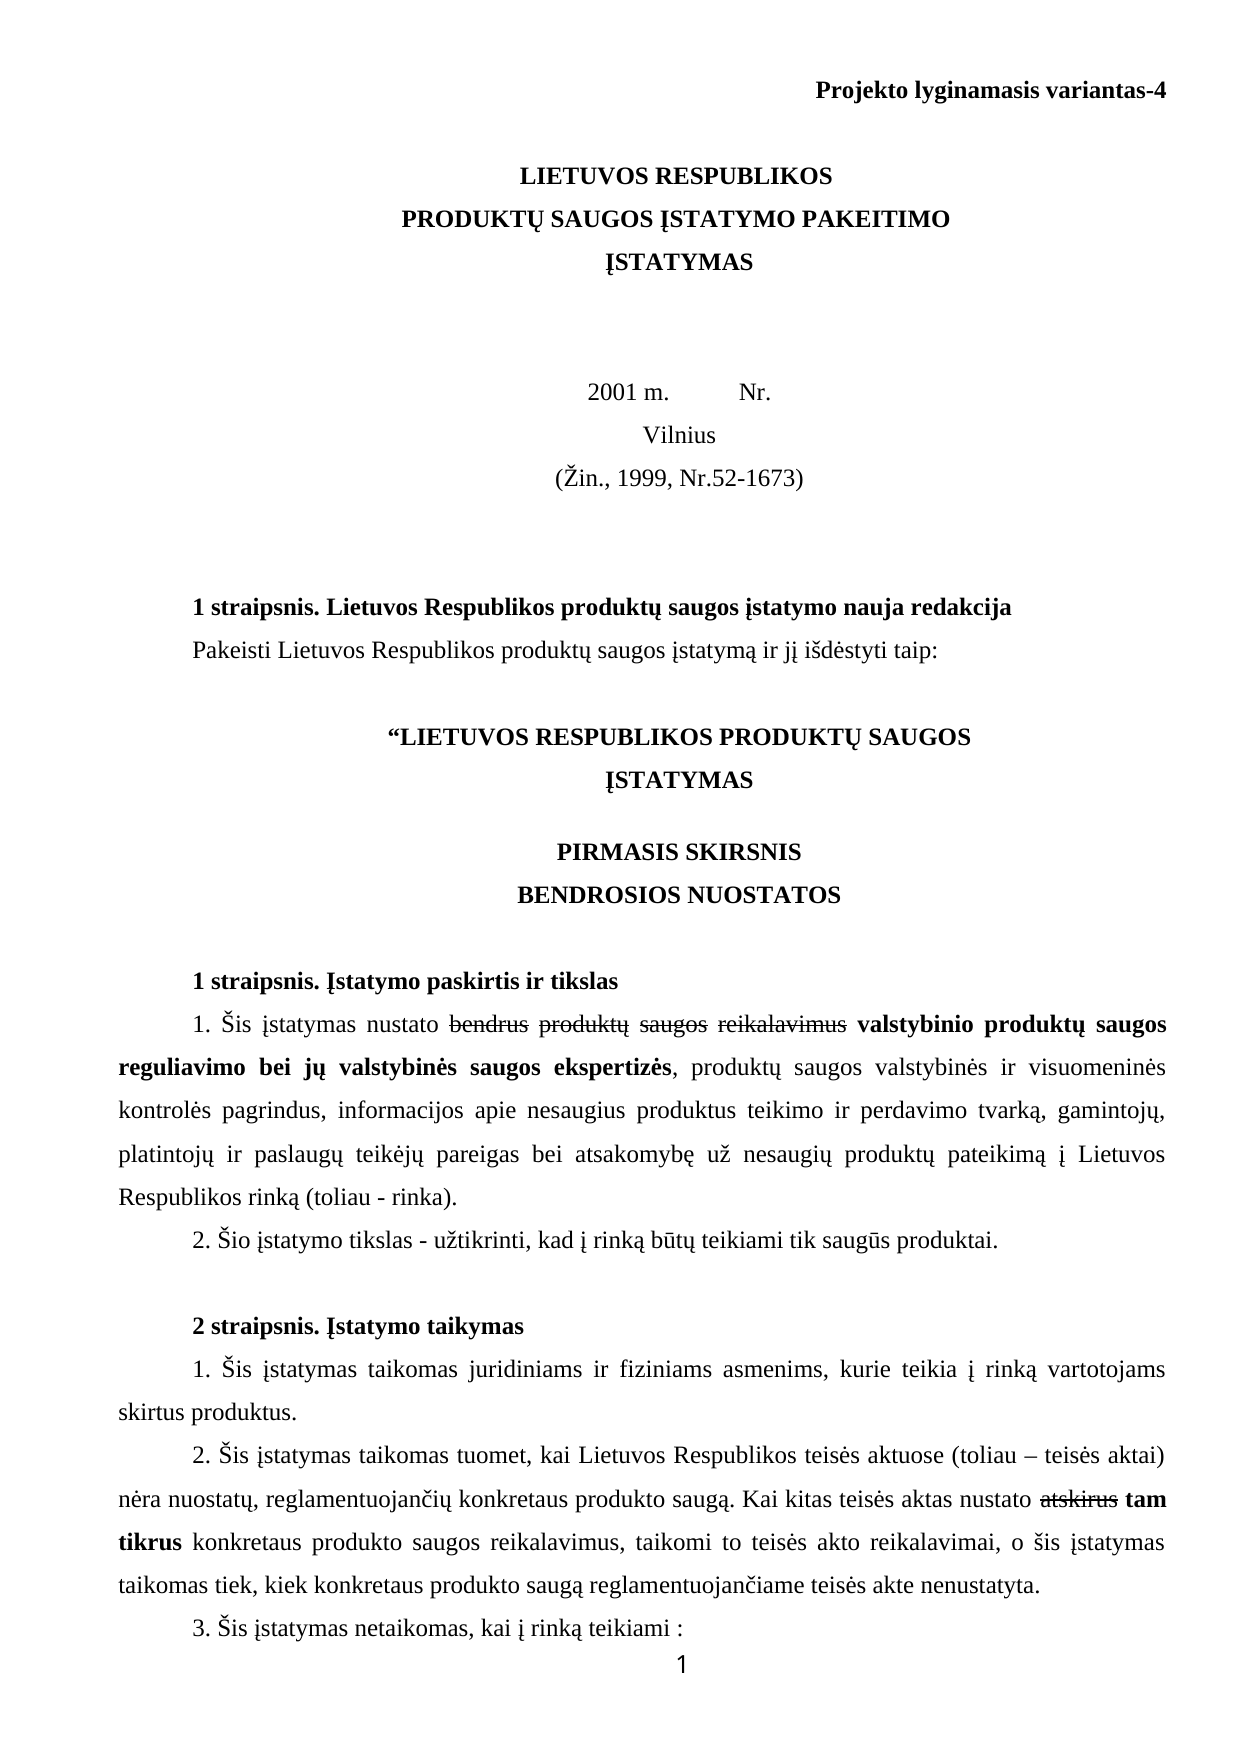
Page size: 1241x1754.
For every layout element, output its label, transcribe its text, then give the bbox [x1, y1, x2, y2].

subtitle BENDROSIOS NUOSTATOS [118, 880, 1167, 909]
text 3. Šis įstatymas netaikomas, kai į rinką teikiami : [118, 1613, 1167, 1642]
text Pakeisti Lietuvos Respublikos produktų saugos įstatymą ir jį išdėstyti taip: [118, 636, 1167, 664]
subtitle PRODUKTŲ SAUGOS ĮSTATYMO PAKEITIMO [118, 204, 1167, 233]
text 1. Šis įstatymas taikomas juridiniams ir fiziniams asmenims, kurie teikia į rinką vartotojams skirtus produktus. [118, 1354, 1167, 1426]
subtitle Projekto lyginamasis variantas-4 [118, 75, 1167, 104]
text ĮSTATYMAS [118, 247, 1167, 276]
text 2. Šio įstatymo tikslas - užtikrinti, kad į rinką būtų teikiami tik saugūs produktai. [118, 1225, 1167, 1254]
text 2. Šis įstatymas taikomas tuomet, kai Lietuvos Respublikos teisės aktuose (toliau – teisės aktai) nėra nuostatų, reglamentuojančių konkretaus produkto saugą. Kai kitas teisės aktas nustato atskirus tam tikrus konkretaus produkto saugos reikalavimus, taikomi to teisės akto reikalavimai, o šis įstatymas taikomas tiek, kiek konkretaus produkto saugą reglamentuojančiame teisės akte nenustatyta. [118, 1441, 1167, 1599]
subtitle ĮSTATYMAS [118, 765, 1167, 794]
text 2001 m. Nr. [118, 377, 1167, 406]
text 1 straipsnis. Įstatymo paskirtis ir tikslas [118, 966, 1167, 995]
text 1. Šis įstatymas nustato bendrus produktų saugos reikalavimus valstybinio produktų saugos reguliavimo bei jų valstybinės saugos ekspertizės, produktų saugos valstybinės ir visuomeninės kontrolės pagrindus, informacijos apie nesaugius produktus teikimo ir perdavimo tvarką, gamintojų, platintojų ir paslaugų teikėjų pareigas bei atsakomybę už nesaugių produktų pateikimą į Lietuvos Respublikos rinką (toliau - rinka). [118, 1009, 1167, 1211]
subtitle LIETUVOS RESPUBLIKOS [118, 161, 1167, 190]
text (Žin., 1999, Nr.52-1673) [118, 463, 1167, 492]
subtitle “LIETUVOS RESPUBLIKOS PRODUKTŲ SAUGOS [118, 722, 1167, 751]
subtitle PIRMASIS SKIRSNIS [118, 837, 1167, 866]
text 2 straipsnis. Įstatymo taikymas [118, 1311, 1167, 1340]
text 1 straipsnis. Lietuvos Respublikos produktų saugos įstatymo nauja redakcija [118, 592, 1167, 621]
text Vilnius [118, 420, 1167, 449]
